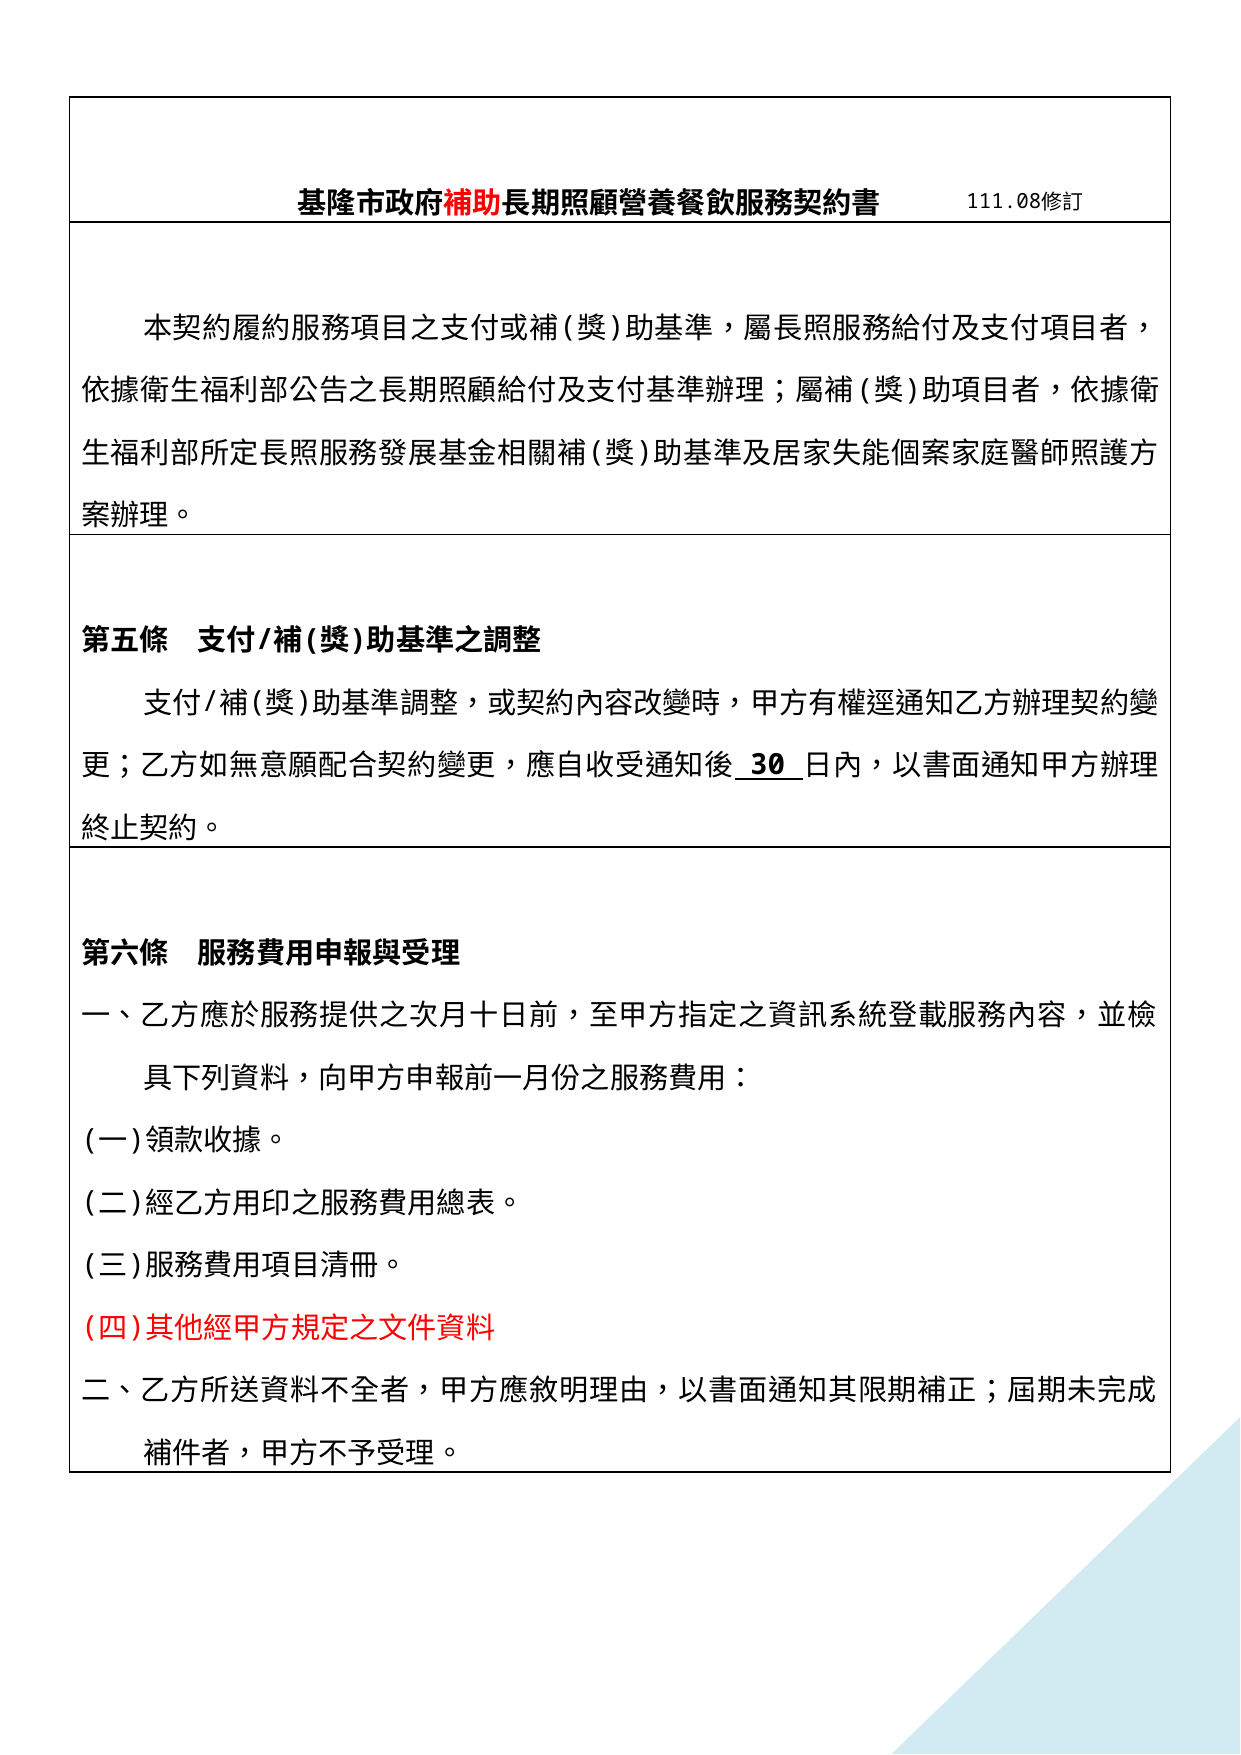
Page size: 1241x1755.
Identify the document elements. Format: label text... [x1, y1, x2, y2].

table_cell 第五條 支付/補(獎)助基準之調整 支付/補(獎)助基準調整，或契約內容改變時，甲方有權逕通知乙方辦理契約變更；乙方如無意願配合契約變更，應自收受通知後 30 日內，以書面通知甲方辦理終止契約。 [70, 535, 1170, 846]
table_header 基隆市政府補助長期照顧營養餐飲服務契約書 111.08修訂 [70, 98, 1170, 221]
table_cell 本契約履約服務項目之支付或補(獎)助基準，屬長照服務給付及支付項目者，依據衛生福利部公告之長期照顧給付及支付基準辦理；屬補(獎)助項目者，依據衛生福利部所定長照服務發展基金相關補(獎)助基準及居家失能個案家庭醫師照護方案辦理。 [70, 223, 1170, 534]
table_cell 第六條 服務費用申報與受理 一、乙方應於服務提供之次月十日前，至甲方指定之資訊系統登載服務內容，並檢具下列資料，向甲方申報前一月份之服務費用： (一)領款收據。 (二)經乙方用印之服務費用總表。 (三)服務費用項目清冊。 (四)其他經甲方規定之文件資料 二、乙方所送資料不全者，甲方應敘明理由，以書面通知其限期補正；屆期未完成補件者，甲方不予受理。 [70, 848, 1170, 1471]
